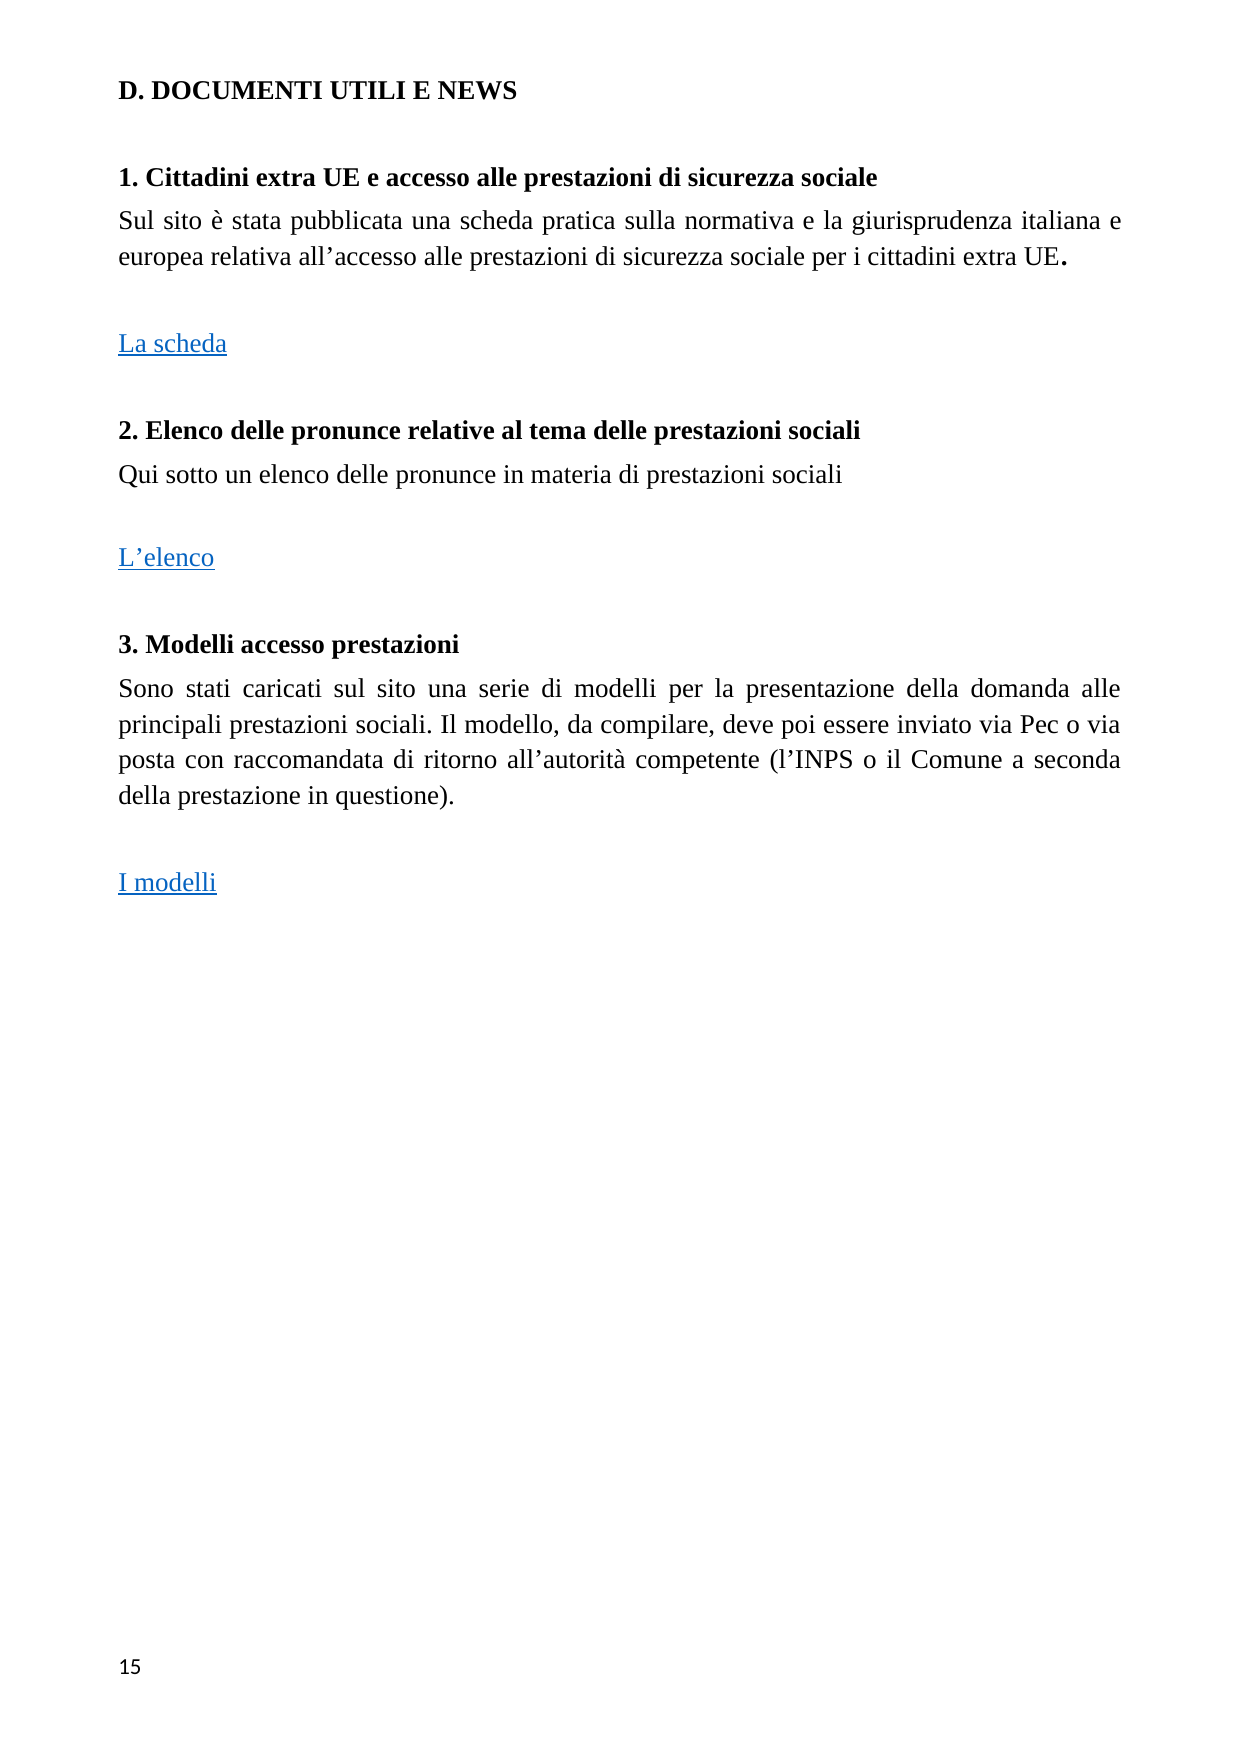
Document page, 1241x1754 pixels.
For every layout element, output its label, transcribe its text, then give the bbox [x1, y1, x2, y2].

subtitle L’elenco [118, 541, 1122, 573]
subtitle Sono stati caricati sul sito una serie di modelli per la presentazione della domanda alle principali prestazioni sociali. Il modello, da compilare, deve poi essere inviato via Pec o via posta con raccomandata di ritorno all’autorità competente (l’INPS o il Comune a seconda della prestazione in questione). [118, 672, 1122, 810]
subtitle 2. Elenco delle pronunce relative al tema delle prestazioni sociali [118, 414, 1122, 446]
subtitle D. DOCUMENTI UTILI E NEWS [118, 74, 1122, 105]
subtitle 1. Cittadini extra UE e accesso alle prestazioni di sicurezza sociale [118, 161, 1122, 192]
subtitle La scheda [118, 327, 1122, 358]
subtitle Sul sito è stata pubblicata una scheda pratica sulla normativa e la giurisprudenza italiana e europea relativa all’accesso alle prestazioni di sicurezza sociale per i cittadini extra UE. [118, 204, 1122, 271]
subtitle I modelli [118, 866, 1122, 897]
subtitle 3. Modelli accesso prestazioni [118, 628, 1122, 660]
subtitle Qui sotto un elenco delle pronunce in materia di prestazioni sociali [118, 458, 1122, 489]
